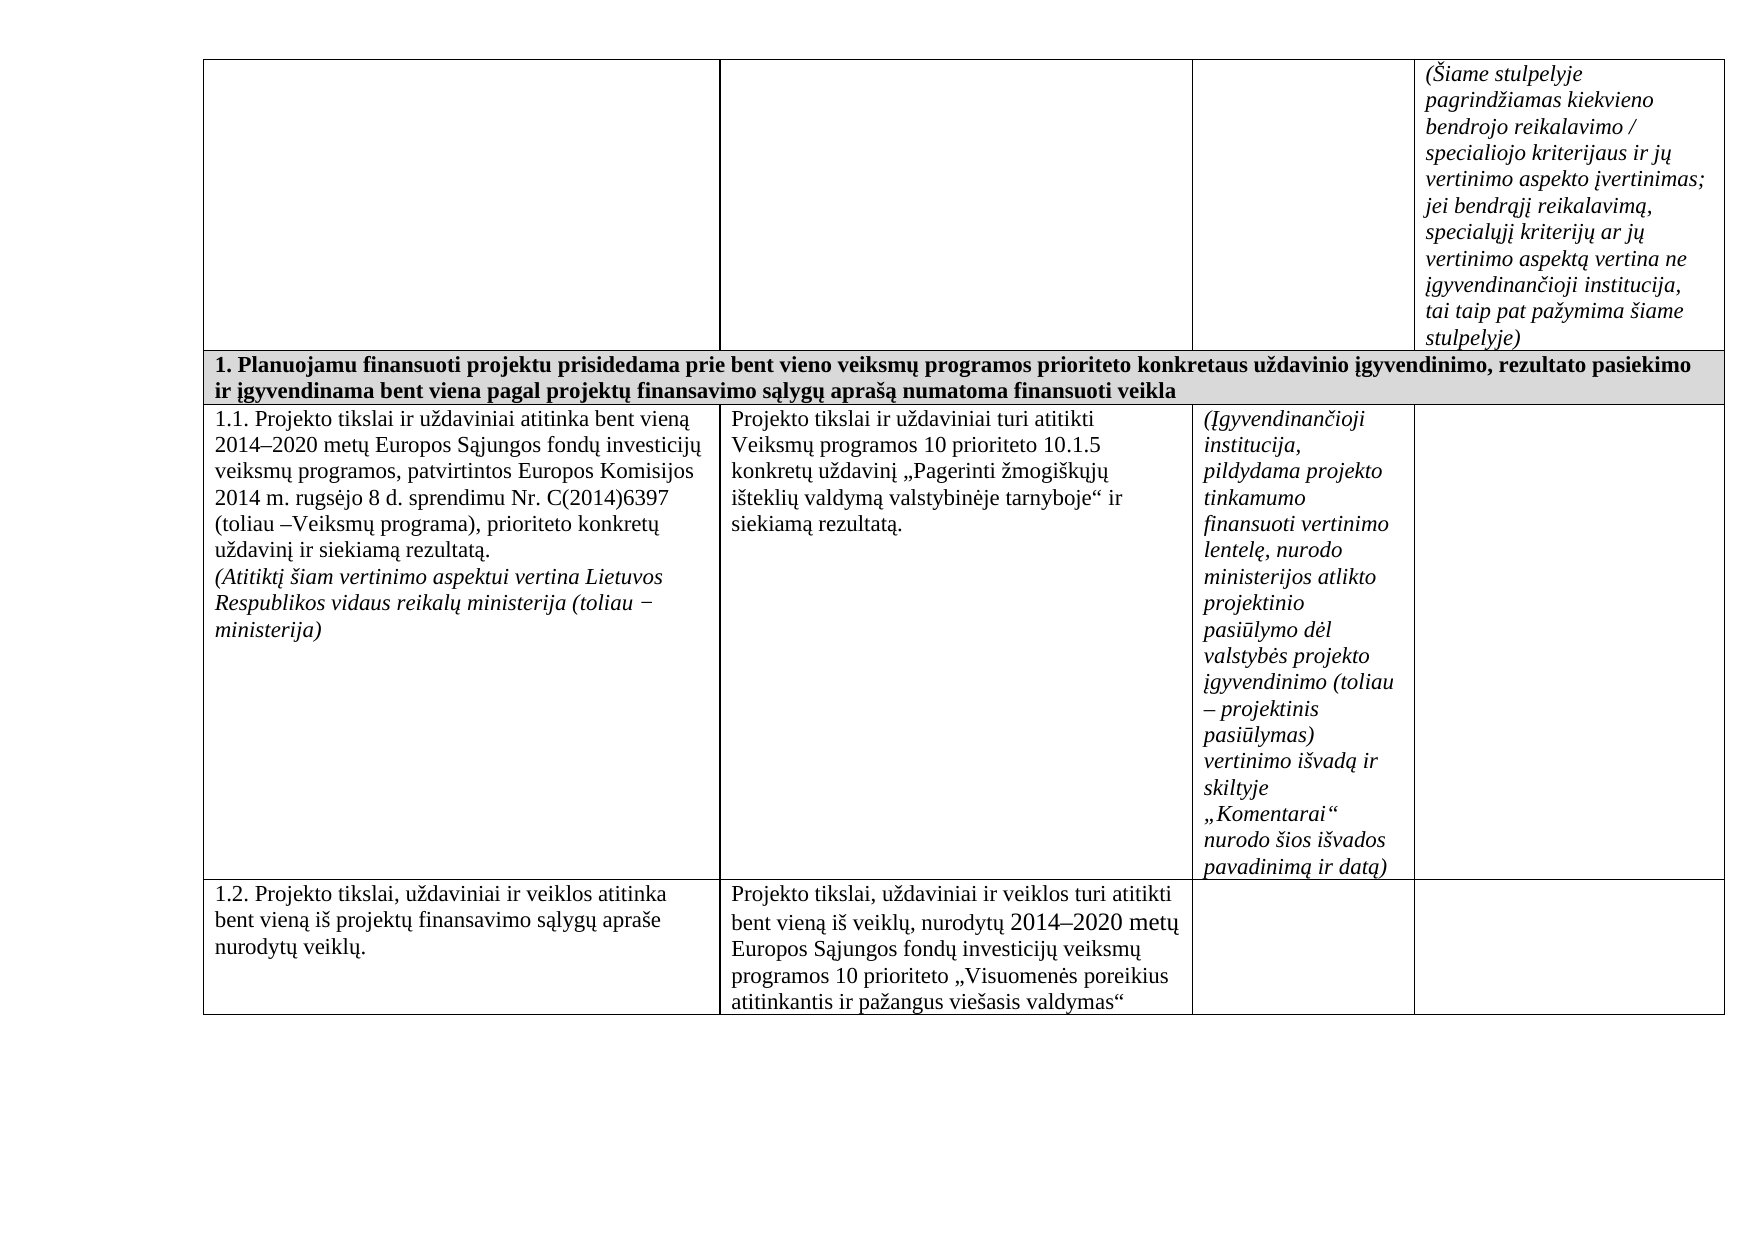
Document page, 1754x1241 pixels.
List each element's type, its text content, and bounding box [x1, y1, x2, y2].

table_cell (Šiame stulpelyje pagrindžiamas kiekvieno bendrojo reikalavimo / specialiojo kriterijaus ir jų vertinimo aspekto įvertinimas; jei bendrąjį reikalavimą, specialųjį kriterijų ar jų vertinimo aspektą vertina ne įgyvendinančioji institucija, tai taip pat pažymima šiame stulpelyje) [1415, 60, 1724, 350]
table_cell (Įgyvendinančioji institucija, pildydama projekto tinkamumo finansuoti vertinimo lentelę, nurodo ministerijos atlikto projektinio pasiūlymo dėl valstybės projekto įgyvendinimo (toliau – projektinis pasiūlymas) vertinimo išvadą ir skiltyje „Komentarai“ nurodo šios išvados pavadinimą ir datą) [1193, 405, 1414, 879]
table_cell [1415, 405, 1724, 879]
table_cell 1.2. Projekto tikslai, uždaviniai ir veiklos atitinka bent vieną iš projektų finansavimo sąlygų apraše nurodytų veiklų. [204, 880, 719, 1014]
table_cell Projekto tikslai ir uždaviniai turi atitikti Veiksmų programos 10 prioriteto 10.1.5 konkretų uždavinį „Pagerinti žmogiškųjų išteklių valdymą valstybinėje tarnyboje“ ir siekiamą rezultatą. [721, 405, 1192, 879]
table_cell [1193, 60, 1414, 350]
table_cell [204, 60, 719, 350]
table_cell 1. Planuojamu finansuoti projektu prisidedama prie bent vieno veiksmų programos prioriteto konkretaus uždavinio įgyvendinimo, rezultato pasiekimo ir įgyvendinama bent viena pagal projektų finansavimo sąlygų aprašą numatoma finansuoti veikla [204, 351, 1724, 404]
table_cell [721, 60, 1192, 350]
table_cell [1415, 880, 1724, 1014]
table_cell 1.1. Projekto tikslai ir uždaviniai atitinka bent vieną 2014–2020 metų Europos Sąjungos fondų investicijų veiksmų programos, patvirtintos Europos Komisijos 2014 m. rugsėjo 8 d. sprendimu Nr. C(2014)6397 (toliau –Veiksmų programa), prioriteto konkretų uždavinį ir siekiamą rezultatą. (Atitiktį šiam vertinimo aspektui vertina Lietuvos Respublikos vidaus reikalų ministerija (toliau − ministerija) [204, 405, 719, 879]
table_cell [1193, 880, 1414, 1014]
table_cell Projekto tikslai, uždaviniai ir veiklos turi atitikti bent vieną iš veiklų, nurodytų 2014–2020 metų Europos Sąjungos fondų investicijų veiksmų programos 10 prioriteto „Visuomenės poreikius atitinkantis ir pažangus viešasis valdymas“ [721, 880, 1192, 1014]
